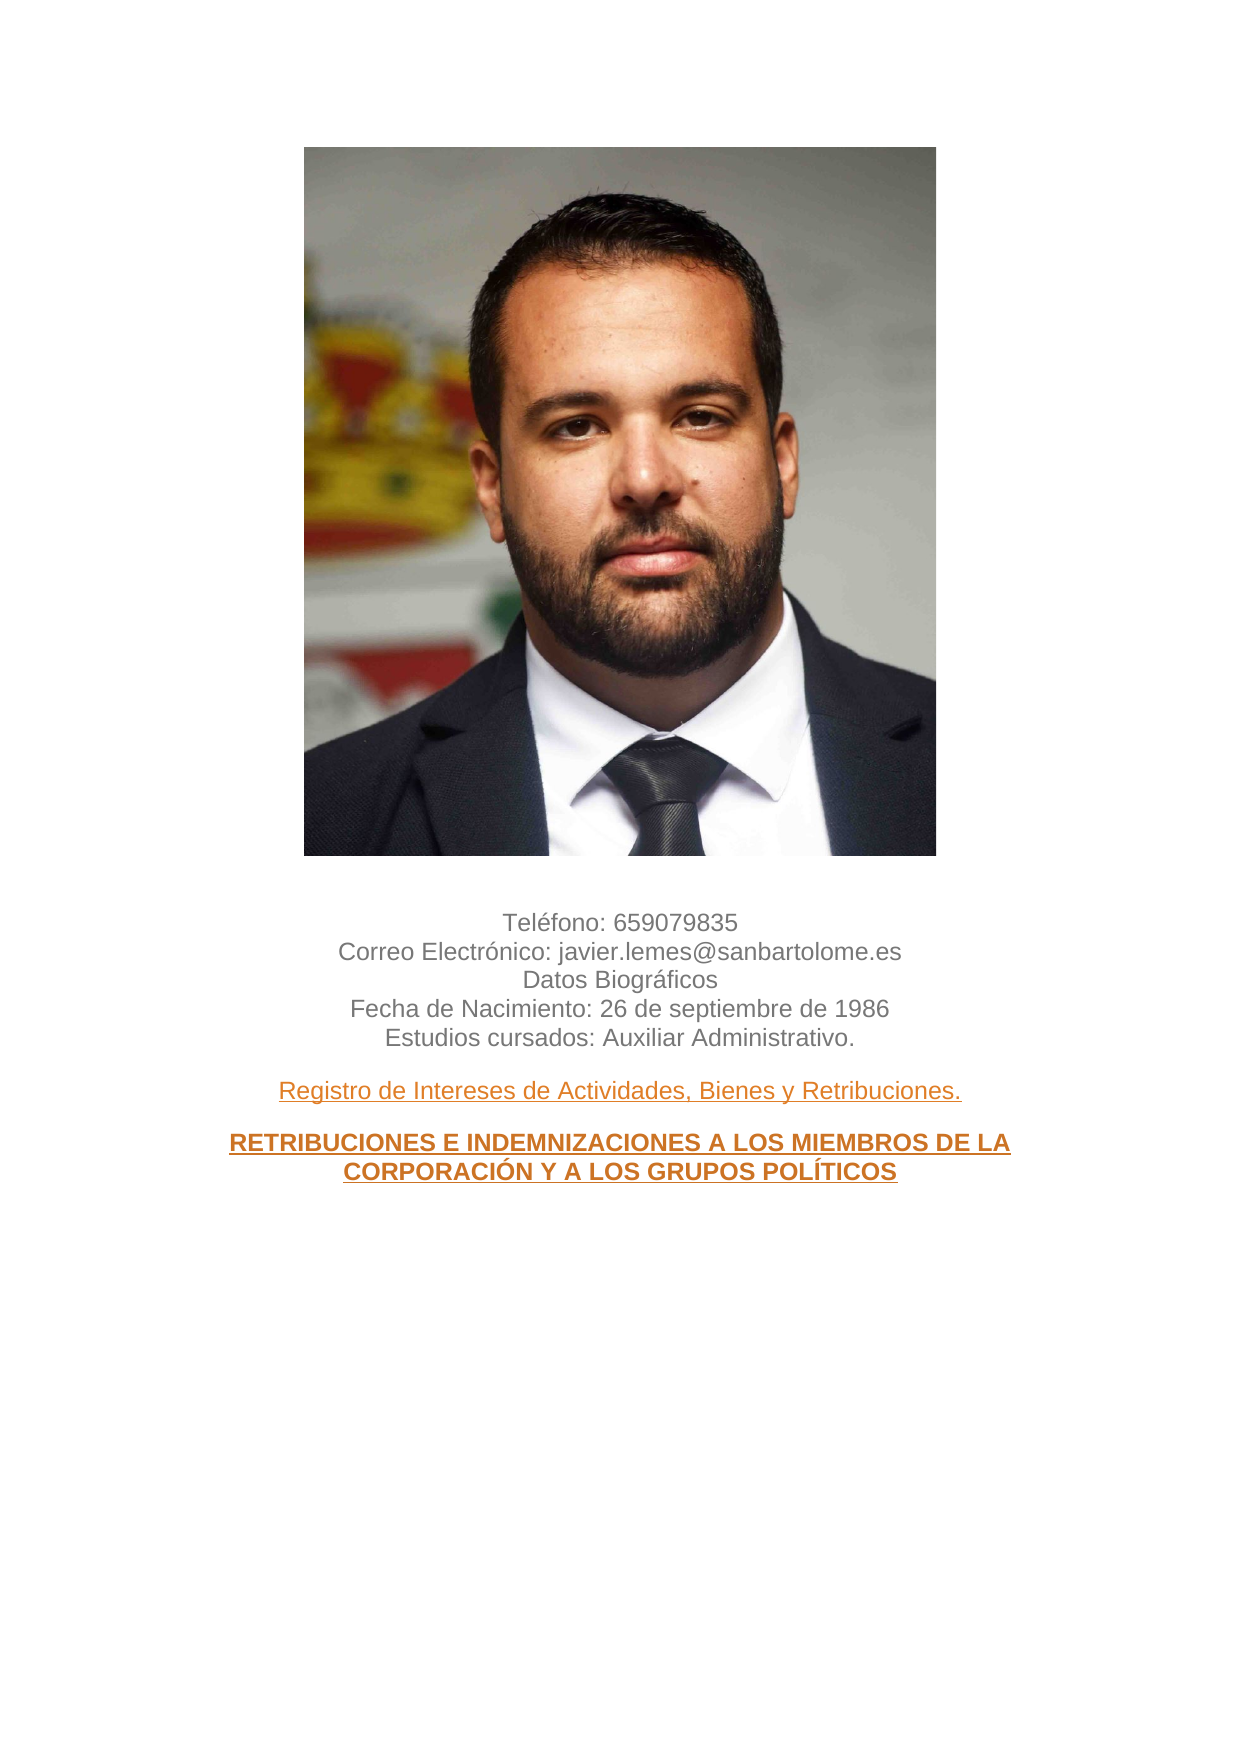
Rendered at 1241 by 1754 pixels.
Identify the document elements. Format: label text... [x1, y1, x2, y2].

text Teléfono: 659079835 Correo Electrónico: javier.lemes@sanbartolome.es Datos Biográficos Fecha de Nacimiento: 26 de septiembre de 1986 Estudios cursados: Auxiliar Administrativo. [177, 908, 1063, 1052]
text Registro de Intereses de Actividades, Bienes y Retribuciones. [177, 1076, 1063, 1104]
picture [304, 147, 937, 856]
text RETRIBUCIONES E INDEMNIZACIONES A LOS MIEMBROS DE LA CORPORACIÓN Y A LOS GRUPOS POLÍTICOS [177, 1128, 1063, 1186]
